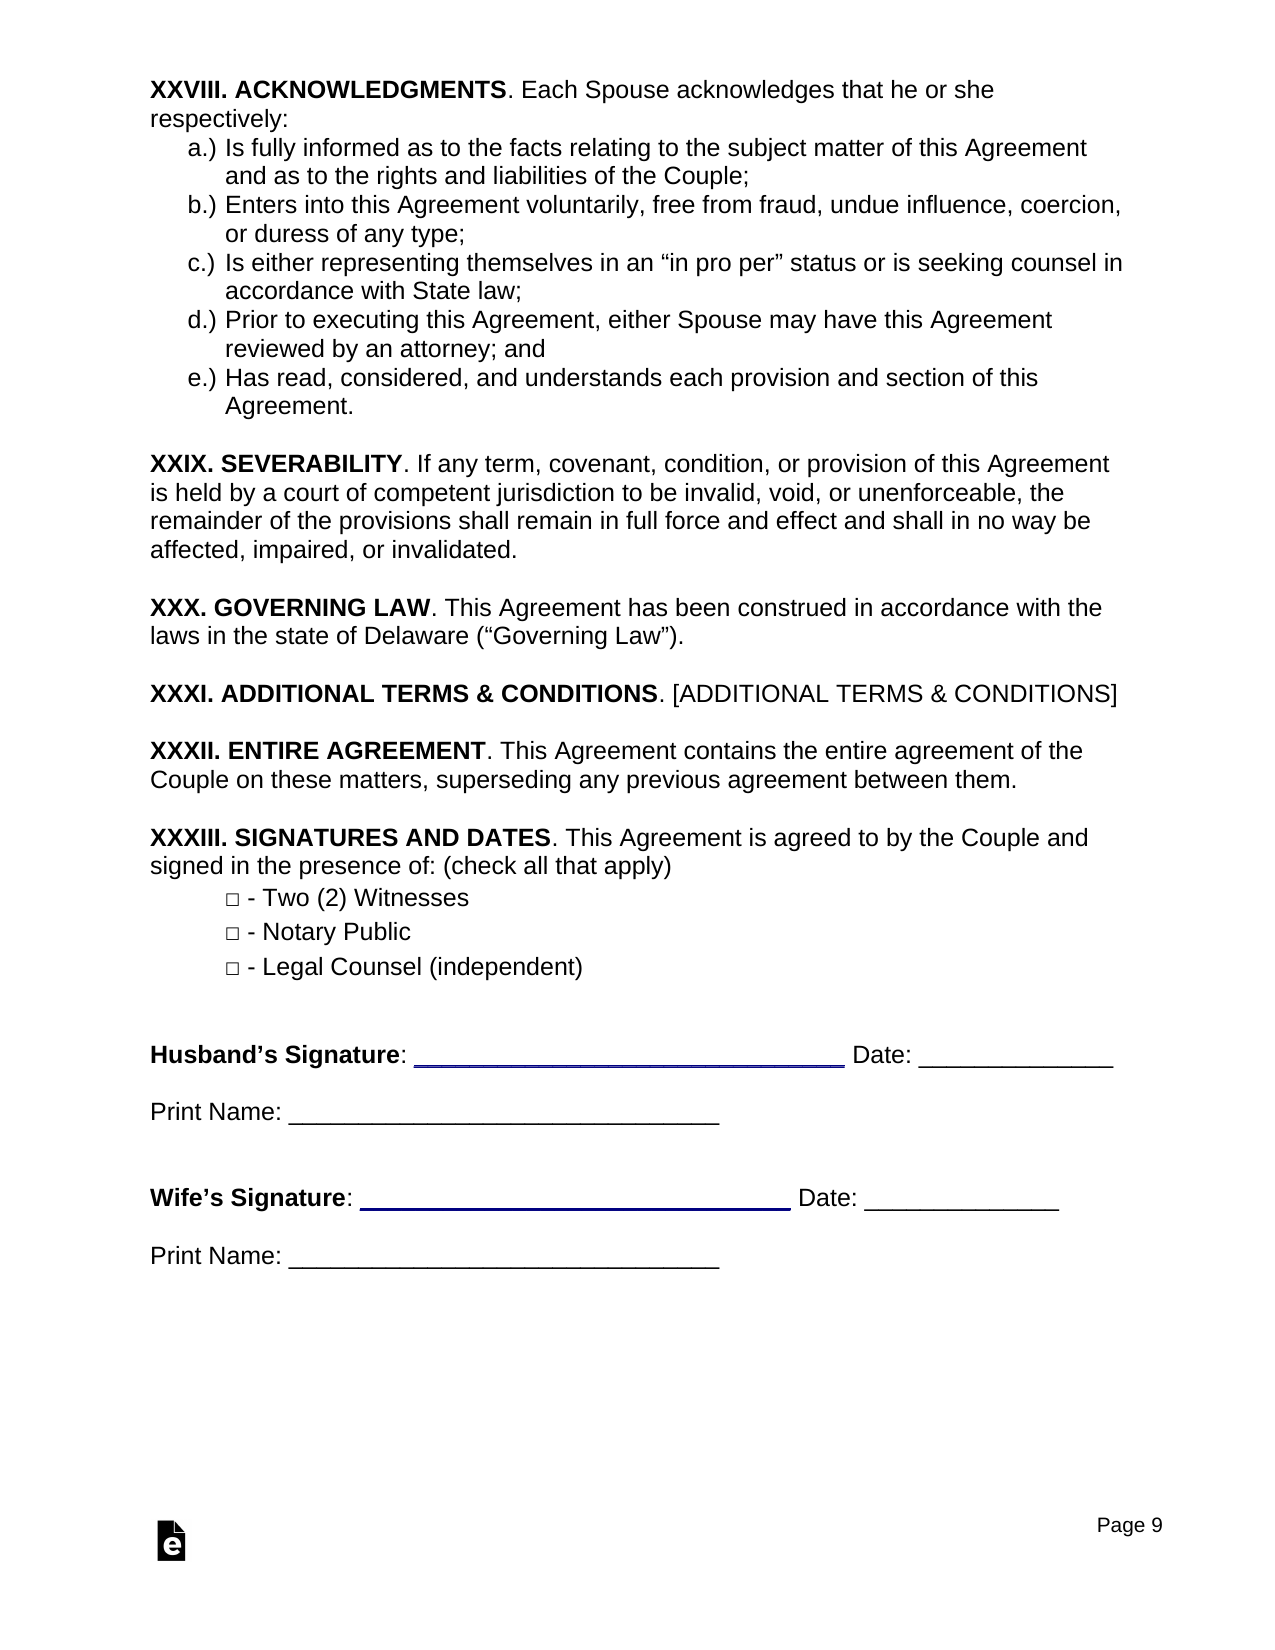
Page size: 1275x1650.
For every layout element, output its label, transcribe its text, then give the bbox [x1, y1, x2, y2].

text XXVIII. ACKNOWLEDGMENTS. Each Spouse acknowledges that he or she respectively: [150, 75, 1125, 132]
text ☐ - Two (2) Witnesses [225, 880, 1125, 914]
text XXXI. ADDITIONAL TERMS & CONDITIONS. [ADDITIONAL TERMS & CONDITIONS] [150, 679, 1125, 707]
list Prior to executing this Agreement, either Spouse may have this Agreement reviewed by an attorney; and [187, 305, 1125, 362]
text ☐ - Legal Counsel (independent) [225, 948, 1125, 982]
text Print Name: _______________________________ [150, 1097, 1125, 1126]
list Is fully informed as to the facts relating to the subject matter of this Agreement and as to the rights and liabilities of the Couple; [187, 132, 1125, 190]
text XXXIII. SIGNATURES AND DATES. This Agreement is agreed to by the Couple and signed in the presence of: (check all that apply) [150, 822, 1125, 880]
text ☐ - Notary Public [225, 914, 1125, 948]
text XXXII. ENTIRE AGREEMENT. This Agreement contains the entire agreement of the Couple on these matters, superseding any previous agreement between them. [150, 736, 1125, 794]
list Is either representing themselves in an “in pro per” status or is seeking counsel in accordance with State law; [187, 247, 1125, 305]
text XXX. GOVERNING LAW. This Agreement has been construed in accordance with the laws in the state of Delaware (“Governing Law”). [150, 592, 1125, 650]
text Print Name: _______________________________ [150, 1241, 1125, 1270]
text Wife’s Signature: _______________________________ Date: ______________ [150, 1183, 1125, 1212]
text XXIX. SEVERABILITY. If any term, covenant, condition, or provision of this Agreement is held by a court of competent jurisdiction to be invalid, void, or unenforceable, the remainder of the provisions shall remain in full force and effect and shall in no way be affected, impaired, or invalidated. [150, 449, 1125, 564]
text Husband’s Signature: _______________________________ Date: ______________ [150, 1040, 1125, 1068]
list Has read, considered, and understands each provision and section of this Agreement. [187, 362, 1125, 420]
list Enters into this Agreement voluntarily, free from fraud, undue influence, coercion, or duress of any type; [187, 190, 1125, 247]
